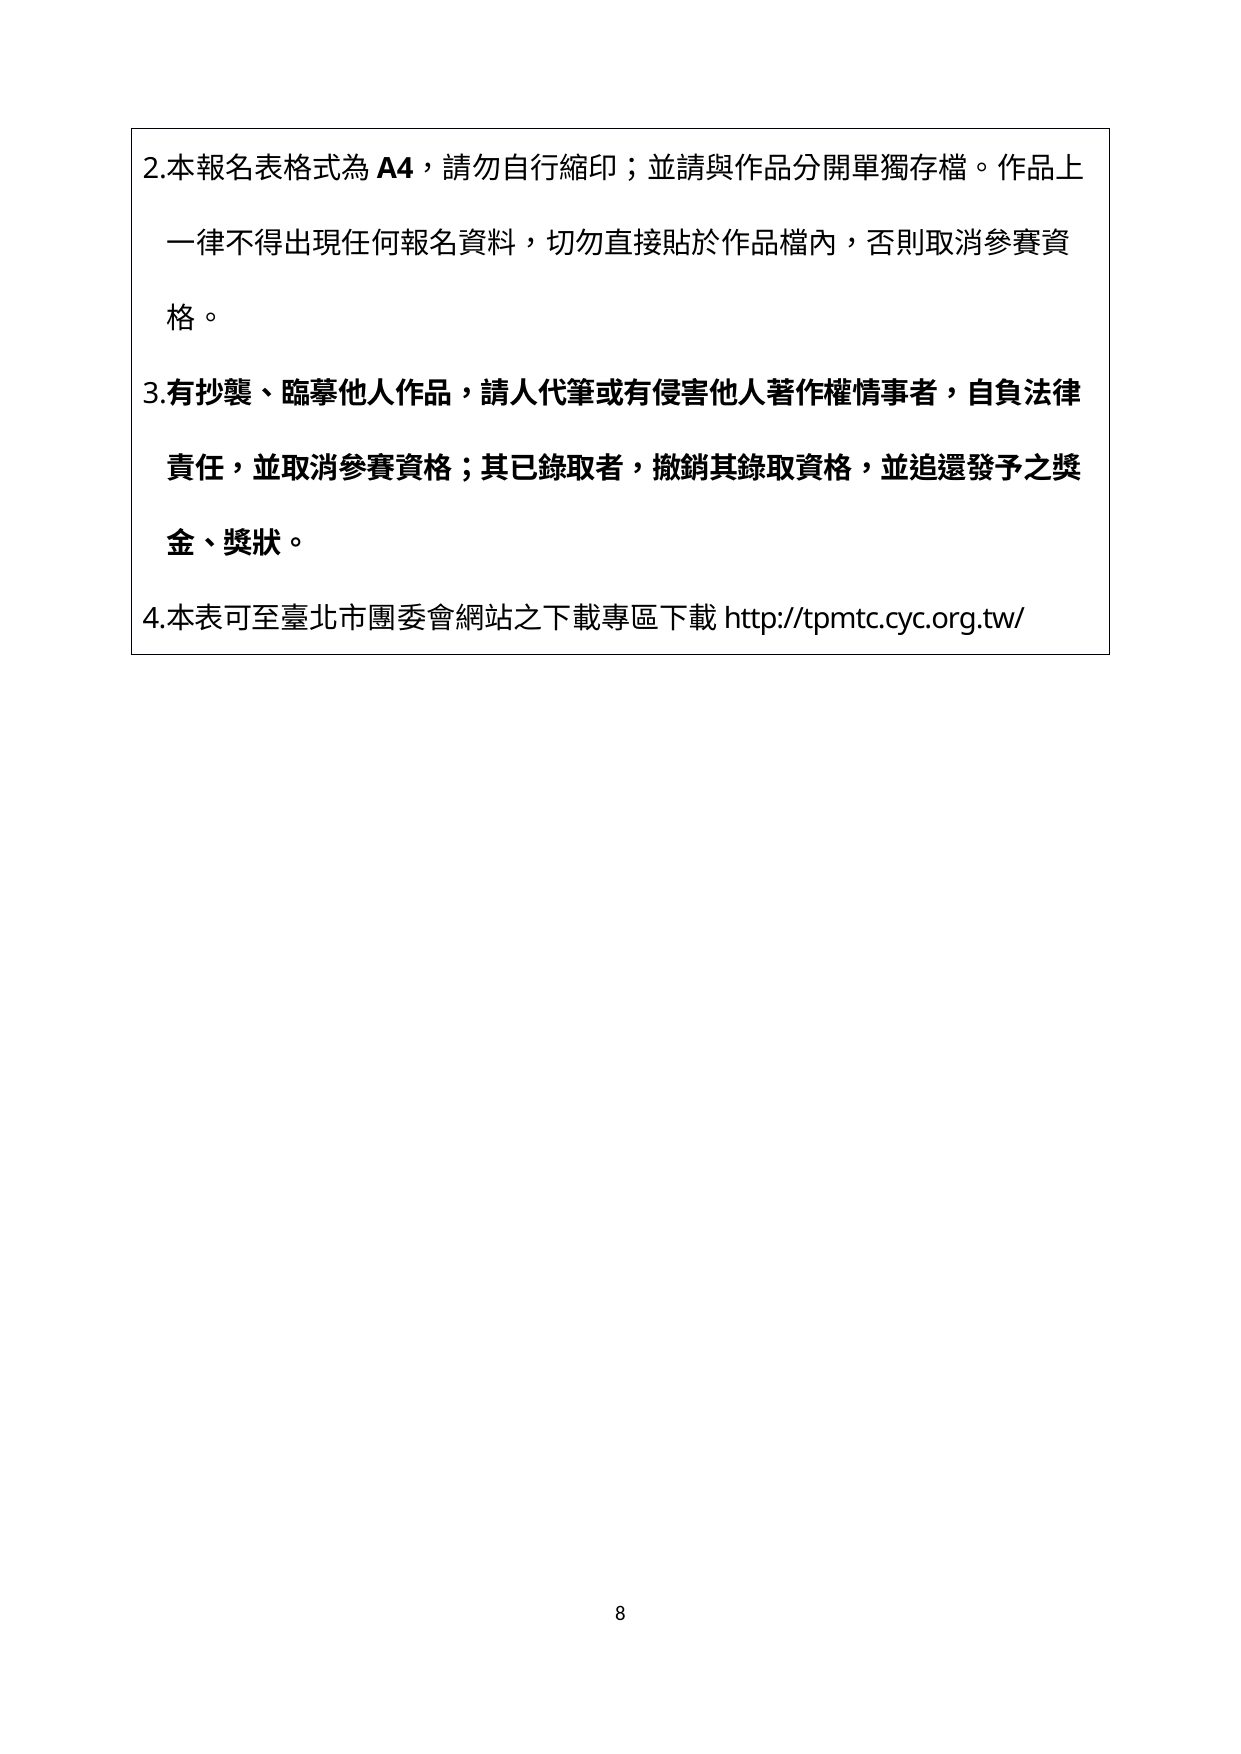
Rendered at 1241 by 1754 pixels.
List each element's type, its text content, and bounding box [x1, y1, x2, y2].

table_cell 2.本報名表格式為A4，請勿自行縮印；並請與作品分開單獨存檔。作品上一律不得出現任何報名資料，切勿直接貼於作品檔內，否則取消參賽資格。 3.有抄襲、臨摹他人作品，請人代筆或有侵害他人著作權情事者，自負法律責任，並取消參賽資格；其已錄取者，撤銷其錄取資格，並追還發予之獎金、獎狀。 4.本表可至臺北市團委會網站之下載專區下載http://tpmtc.cyc.org.tw/ [132, 129, 1109, 654]
